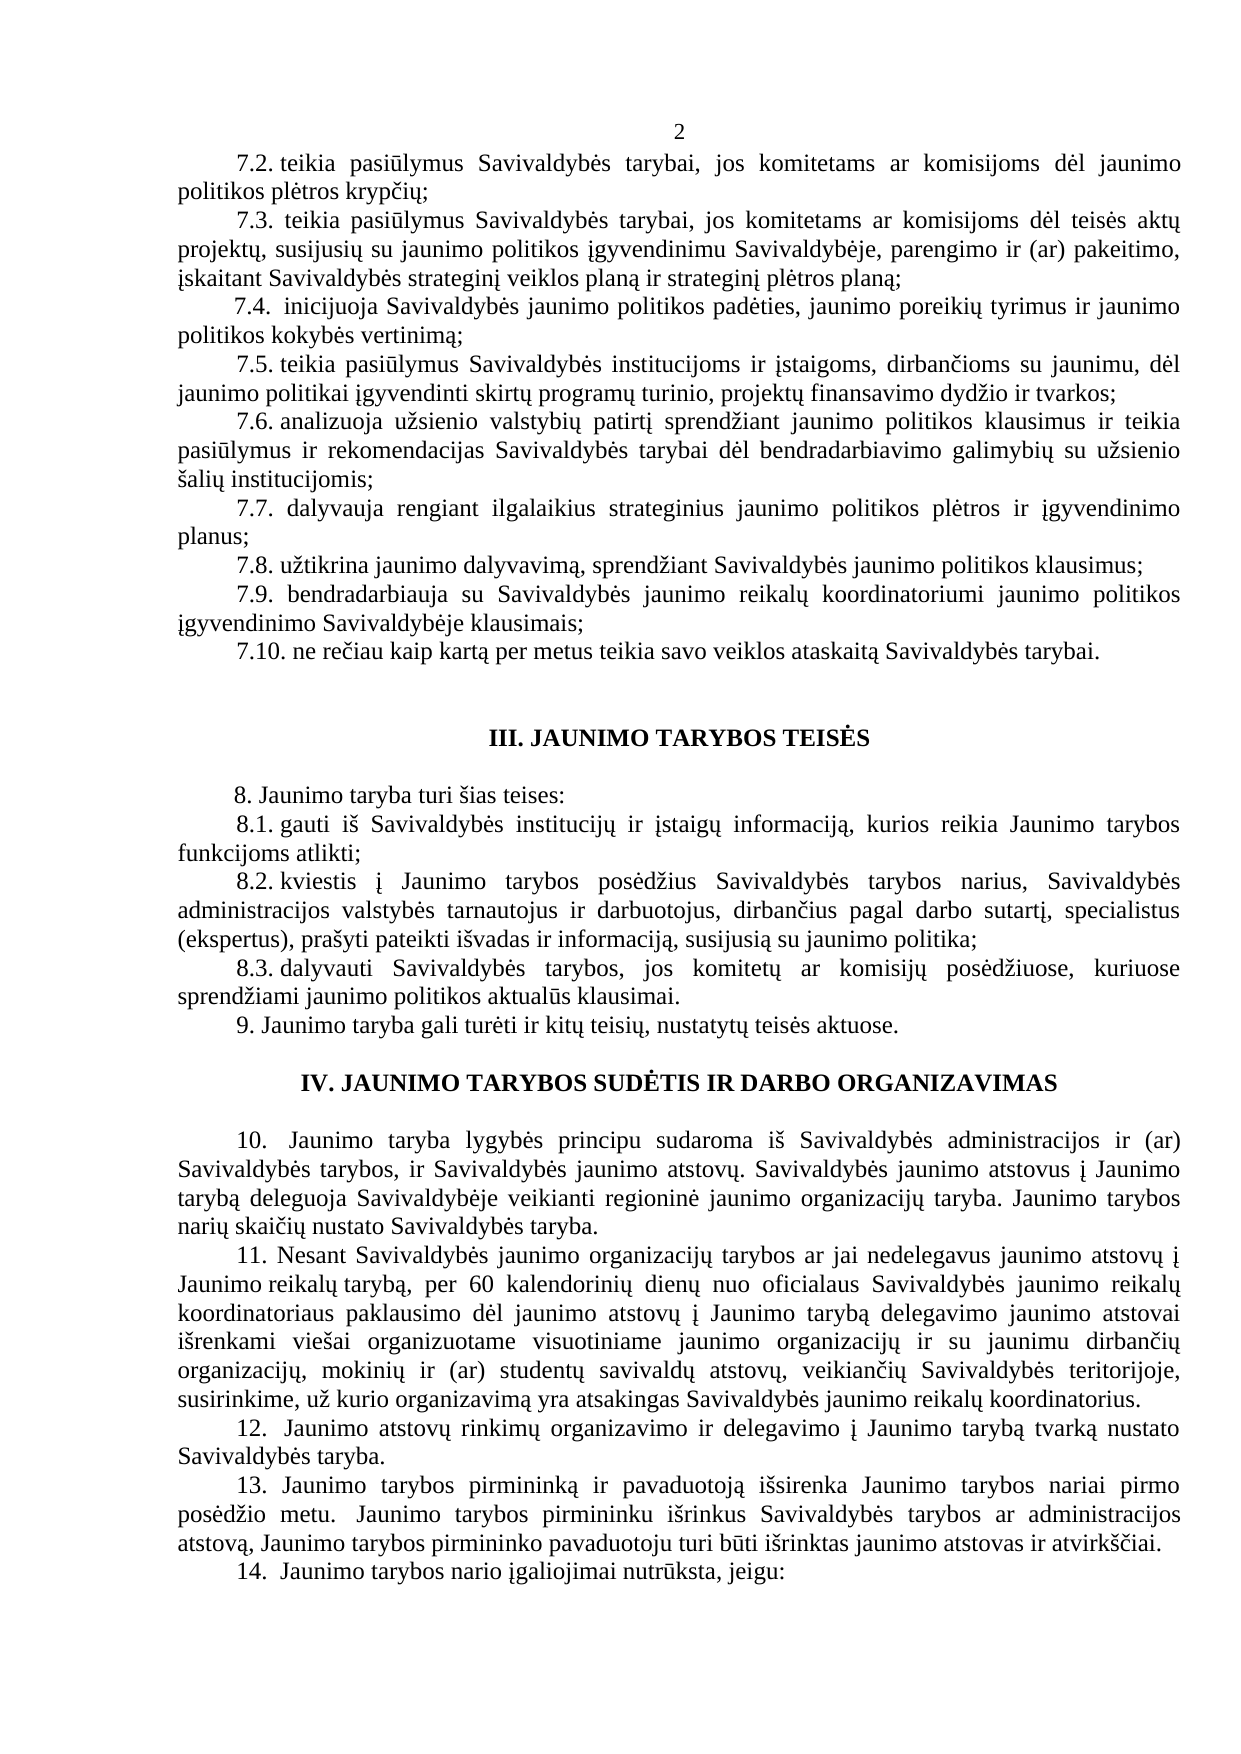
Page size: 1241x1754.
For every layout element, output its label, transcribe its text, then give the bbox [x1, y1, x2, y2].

text 10. Jaunimo taryba lygybės principu sudaroma iš Savivaldybės administracijos ir (ar) Savivaldybės tarybos, ir Savivaldybės jaunimo atstovų. Savivaldybės jaunimo atstovus į Jaunimo tarybą deleguoja Savivaldybėje veikianti regioninė jaunimo organizacijų taryba. Jaunimo tarybos narių skaičių nustato Savivaldybės taryba. [177, 1125, 1181, 1240]
text 8.1. gauti iš Savivaldybės institucijų ir įstaigų informaciją, kurios reikia Jaunimo tarybos funkcijoms atlikti; [177, 809, 1181, 866]
text 8.3. dalyvauti Savivaldybės tarybos, jos komitetų ar komisijų posėdžiuose, kuriuose sprendžiami jaunimo politikos aktualūs klausimai. [177, 953, 1181, 1010]
text 7.6. analizuoja užsienio valstybių patirtį sprendžiant jaunimo politikos klausimus ir teikia pasiūlymus ir rekomendacijas Savivaldybės tarybai dėl bendradarbiavimo galimybių su užsienio šalių institucijomis; [177, 406, 1181, 493]
text 7.4. inicijuoja Savivaldybės jaunimo politikos padėties, jaunimo poreikių tyrimus ir jaunimo politikos kokybės vertinimą; [177, 291, 1181, 349]
text 7.7. dalyvauja rengiant ilgalaikius strateginius jaunimo politikos plėtros ir įgyvendinimo planus; [177, 493, 1181, 550]
text 7.9. bendradarbiauja su Savivaldybės jaunimo reikalų koordinatoriumi jaunimo politikos įgyvendinimo Savivaldybėje klausimais; [177, 579, 1181, 636]
text 7.10. ne rečiau kaip kartą per metus teikia savo veiklos ataskaitą Savivaldybės tarybai. [177, 636, 1181, 665]
text 7.3. teikia pasiūlymus Savivaldybės tarybai, jos komitetams ar komisijoms dėl teisės aktų projektų, susijusių su jaunimo politikos įgyvendinimu Savivaldybėje, parengimo ir (ar) pakeitimo, įskaitant Savivaldybės strateginį veiklos planą ir strateginį plėtros planą; [177, 205, 1181, 291]
text 7.5. teikia pasiūlymus Savivaldybės institucijoms ir įstaigoms, dirbančioms su jaunimu, dėl jaunimo politikai įgyvendinti skirtų programų turinio, projektų finansavimo dydžio ir tvarkos; [177, 349, 1181, 406]
text 13. Jaunimo tarybos pirmininką ir pavaduotoją išsirenka Jaunimo tarybos nariai pirmo posėdžio metu. Jaunimo tarybos pirmininku išrinkus Savivaldybės tarybos ar administracijos atstovą, Jaunimo tarybos pirmininko pavaduotoju turi būti išrinktas jaunimo atstovas ir atvirkščiai. [177, 1470, 1181, 1556]
text 14. Jaunimo tarybos nario įgaliojimai nutrūksta, jeigu: [236, 1556, 1181, 1585]
text 11. Nesant Savivaldybės jaunimo organizacijų tarybos ar jai nedelegavus jaunimo atstovų į Jaunimo reikalų tarybą, per 60 kalendorinių dienų nuo oficialaus Savivaldybės jaunimo reikalų koordinatoriaus paklausimo dėl jaunimo atstovų į Jaunimo tarybą delegavimo jaunimo atstovai išrenkami viešai organizuotame visuotiniame jaunimo organizacijų ir su jaunimu dirbančių organizacijų, mokinių ir (ar) studentų savivaldų atstovų, veikiančių Savivaldybės teritorijoje, susirinkime, už kurio organizavimą yra atsakingas Savivaldybės jaunimo reikalų koordinatorius. [177, 1240, 1181, 1413]
text 7.2. teikia pasiūlymus Savivaldybės tarybai, jos komitetams ar komisijoms dėl jaunimo politikos plėtros krypčių; [177, 148, 1181, 205]
text 12. Jaunimo atstovų rinkimų organizavimo ir delegavimo į Jaunimo tarybą tvarką nustato Savivaldybės taryba. [177, 1413, 1181, 1470]
text 9. Jaunimo taryba gali turėti ir kitų teisių, nustatytų teisės aktuose. [177, 1010, 1181, 1039]
text 7.8. užtikrina jaunimo dalyvavimą, sprendžiant Savivaldybės jaunimo politikos klausimus; [177, 550, 1181, 579]
text 8. Jaunimo taryba turi šias teises: [233, 780, 1181, 809]
text III. JAUNIMO TARYBOS TEISĖS [177, 723, 1181, 751]
text 8.2. kviestis į Jaunimo tarybos posėdžius Savivaldybės tarybos narius, Savivaldybės administracijos valstybės tarnautojus ir darbuotojus, dirbančius pagal darbo sutartį, specialistus (ekspertus), prašyti pateikti išvadas ir informaciją, susijusią su jaunimo politika; [177, 866, 1181, 953]
text IV. JAUNIMO TARYBOS SUDĖTIS IR DARBO ORGANIZAVIMAS [177, 1068, 1181, 1096]
